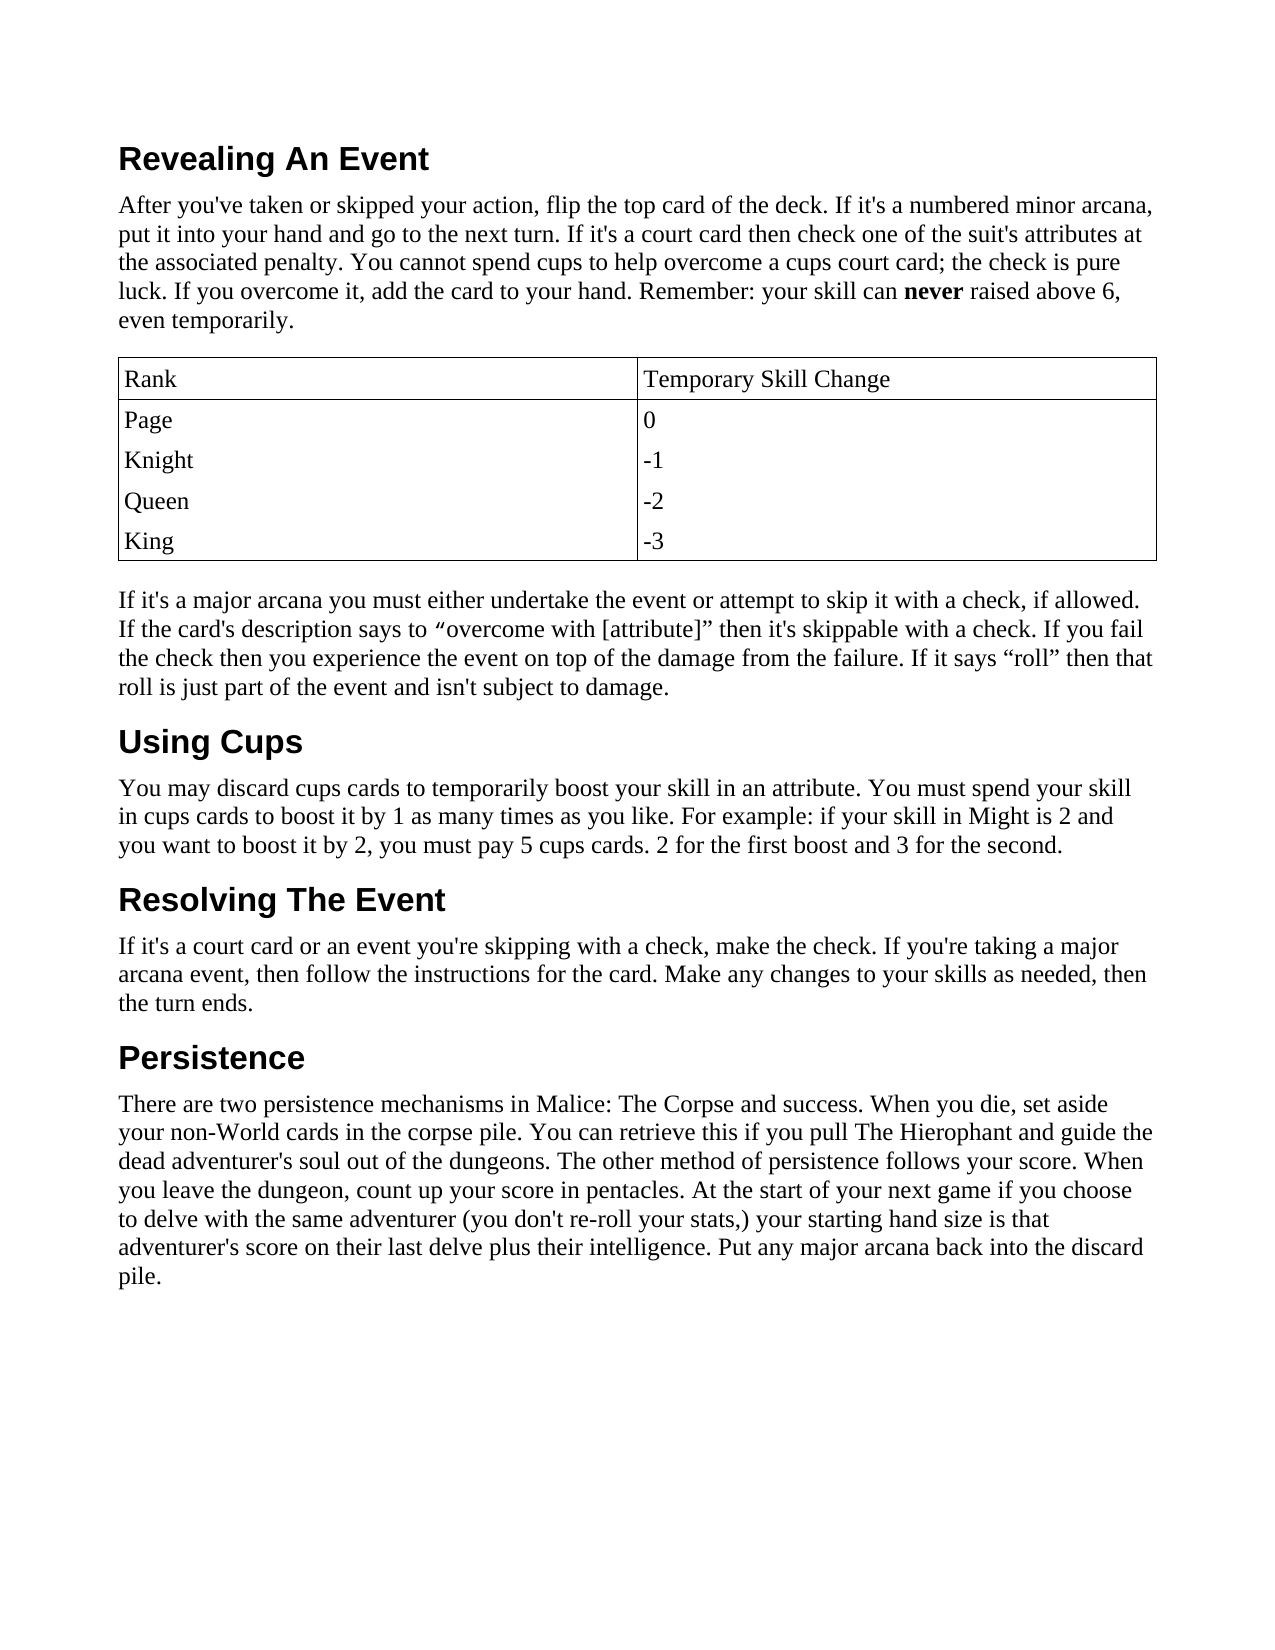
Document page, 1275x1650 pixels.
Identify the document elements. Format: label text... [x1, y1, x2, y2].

subtitle Using Cups [118, 722, 1157, 760]
subtitle Resolving The Event [118, 880, 1157, 918]
subtitle Revealing An Event [118, 139, 1157, 177]
table_cell Page [119, 400, 637, 440]
text If it's a court card or an event you're skipping with a check, make the check. If you're taking a major arcana event, then follow the instructions for the card. Make any changes to your skills as needed, then the turn ends. [118, 931, 1157, 1017]
subtitle Persistence [118, 1038, 1157, 1076]
text If it's a major arcana you must either undertake the event or attempt to skip it with a check, if allowed. If the card's description says to “overcome with [attribute]” then it's skippable with a check. If you fail the check then you experience the event on top of the damage from the failure. If it says “roll” then that roll is just part of the event and isn't subject to damage. [118, 585, 1157, 701]
table_cell -1 [638, 440, 1156, 480]
text There are two persistence mechanisms in Malice: The Corpse and success. When you die, set aside your non-World cards in the corpse pile. You can retrieve this if you pull The Hierophant and guide the dead adventurer's soul out of the dungeons. The other method of persistence follows your score. When you leave the dungeon, count up your score in pentacles. At the start of your next game if you choose to delve with the same adventurer (you don't re-roll your stats,) your starting hand size is that adventurer's score on their last delve plus their intelligence. Put any major arcana back into the discard pile. [118, 1089, 1157, 1290]
table_header Rank [119, 358, 637, 398]
table_cell Queen [119, 480, 637, 520]
text After you've taken or skipped your action, flip the top card of the deck. If it's a numbered minor arcana, put it into your hand and go to the next turn. If it's a court card then check one of the suit's attributes at the associated penalty. You cannot spend cups to help overcome a cups court card; the check is pure luck. If you overcome it, add the card to your hand. Remember: your skill can never raised above 6, even temporarily. [118, 190, 1157, 334]
text You may discard cups cards to temporarily boost your skill in an attribute. You must spend your skill in cups cards to boost it by 1 as many times as you like. For example: if your skill in Might is 2 and you want to boost it by 2, you must pay 5 cups cards. 2 for the first boost and 3 for the second. [118, 773, 1157, 859]
table_cell -3 [638, 520, 1156, 560]
table_cell King [119, 520, 637, 560]
table_header Temporary Skill Change [638, 358, 1156, 398]
table_cell -2 [638, 480, 1156, 520]
table_cell 0 [638, 400, 1156, 440]
table_cell Knight [119, 440, 637, 480]
